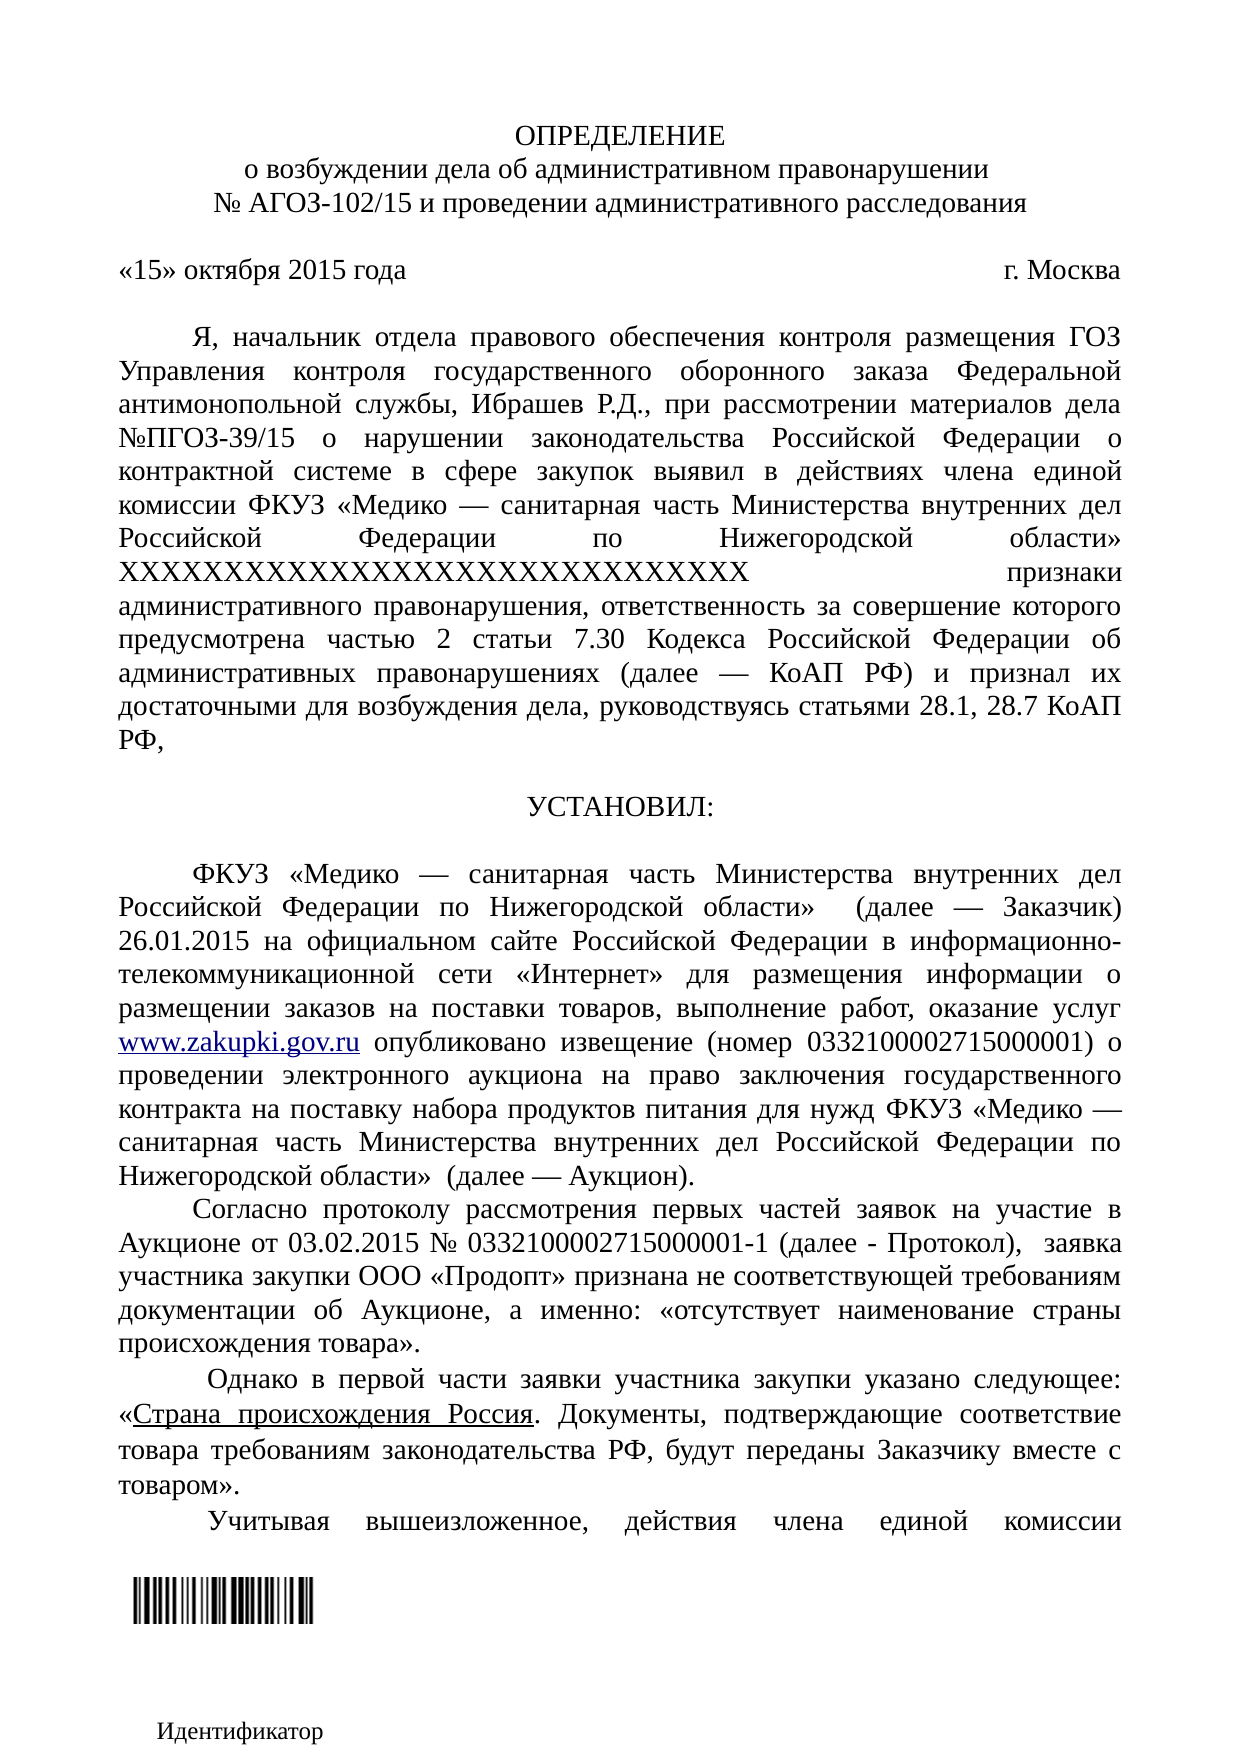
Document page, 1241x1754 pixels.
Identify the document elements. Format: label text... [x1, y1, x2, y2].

text о возбуждении дела об административном правонарушении [118, 152, 1122, 185]
text Я, начальник отдела правового обеспечения контроля размещения ГОЗ Управления контроля государственного оборонного заказа Федеральной антимонопольной службы, Ибрашев Р.Д., при рассмотрении материалов дела №ПГОЗ-39/15 о нарушении законодательства Российской Федерации о контрактной системе в сфере закупок выявил в действиях члена единой комиссии ФКУЗ «Медико — санитарная часть Министерства внутренних дел Российской Федерации по Нижегородской области» XXXXXXXXXXXXXXXXXXXXXXXXXXXXXX признаки административного правонарушения, ответственность за совершение которого предусмотрена частью 2 статьи 7.30 Кодекса Российской Федерации об административных правонарушениях (далее — КоАП РФ) и признал их достаточными для возбуждения дела, руководствуясь статьями 28.1, 28.7 КоАП РФ, [118, 319, 1122, 755]
text № АГОЗ-102/15 и проведении административного расследования [118, 185, 1122, 219]
picture [118, 1577, 331, 1624]
text УСТАНОВИЛ: [118, 789, 1122, 822]
text ФКУЗ «Медико — санитарная часть Министерства внутренних дел Российской Федерации по Нижегородской области» (далее — Заказчик) 26.01.2015 на официальном сайте Российской Федерации в информационно-телекоммуникационной сети «Интернет» для размещения информации о размещении заказов на поставки товаров, выполнение работ, оказание услуг www.zakupki.gov.ru опубликовано извещение (номер 0332100002715000001) о проведении электронного аукциона на право заключения государственного контракта на поставку набора продуктов питания для нужд ФКУЗ «Медико — санитарная часть Министерства внутренних дел Российской Федерации по Нижегородской области» (далее — Аукцион). [118, 856, 1122, 1191]
text ОПРЕДЕЛЕНИЕ [118, 118, 1122, 152]
text «15» октября 2015 года г. Москва [118, 252, 1122, 286]
text Учитывая вышеизложенное, действия члена единой комиссии [118, 1501, 1122, 1536]
text Однако в первой части заявки участника закупки указано следующее: «Страна происхождения Россия. Документы, подтверждающие соответствие товара требованиям законодательства РФ, будут переданы Заказчику вместе с товаром». [118, 1359, 1122, 1501]
text Согласно протоколу рассмотрения первых частей заявок на участие в Аукционе от 03.02.2015 № 0332100002715000001-1 (далее - Протокол), заявка участника закупки ООО «Продопт» признана не соответствующей требованиям документации об Аукционе, а именно: «отсутствует наименование страны происхождения товара». [118, 1191, 1122, 1359]
